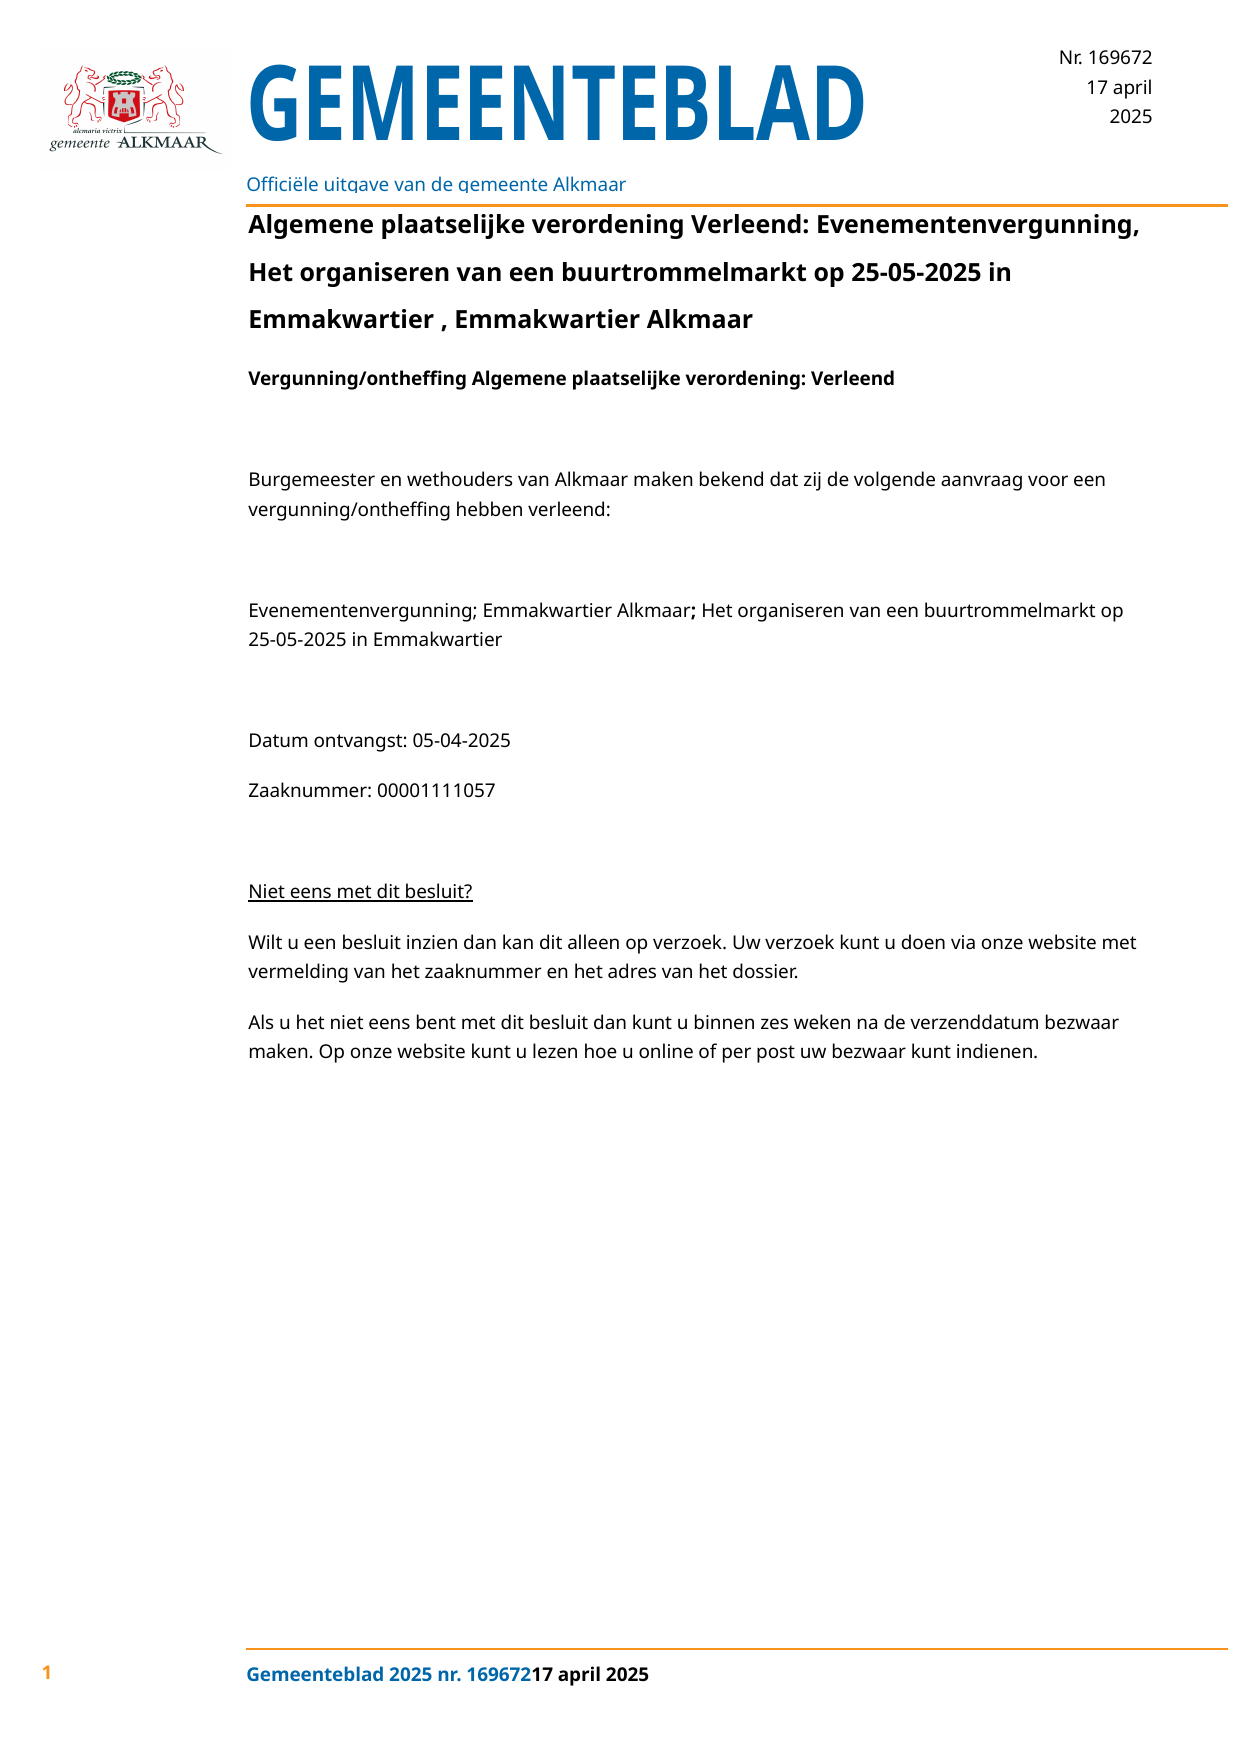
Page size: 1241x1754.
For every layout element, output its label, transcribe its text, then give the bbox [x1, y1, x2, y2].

text Evenementenvergunning; Emmakwartier Alkmaar; Het organiseren van een buurtrommelmarkt op 25-05-2025 in Emmakwartier [248, 597, 1152, 652]
picture [41, 47, 231, 172]
text Algemene plaatselijke verordening Verleend: Evenementenvergunning, Het organiseren van een buurtrommelmarkt op 25-05-2025 in Emmakwartier , Emmakwartier Alkmaar [248, 207, 1152, 336]
text Vergunning/ontheffing Algemene plaatselijke verordening: Verleend [248, 366, 1152, 391]
text Burgemeester en wethouders van Alkmaar maken bekend dat zij de volgende aanvraag voor een vergunning/ontheffing hebben verleend: [248, 466, 1152, 522]
text Datum ontvangst: 05-04-2025 [248, 727, 1152, 753]
text Als u het niet eens bent met dit besluit dan kunt u binnen zes weken na de verzenddatum bezwaar maken. Op onze website kunt u lezen hoe u online of per post uw bezwaar kunt indienen. [248, 1009, 1152, 1064]
text Niet eens met dit besluit? [248, 878, 1152, 904]
text Wilt u een besluit inzien dan kan dit alleen op verzoek. Uw verzoek kunt u doen via onze website met vermelding van het zaaknummer en het adres van het dossier. [248, 929, 1152, 984]
text Zaaknummer: 00001111057 [248, 778, 1152, 803]
